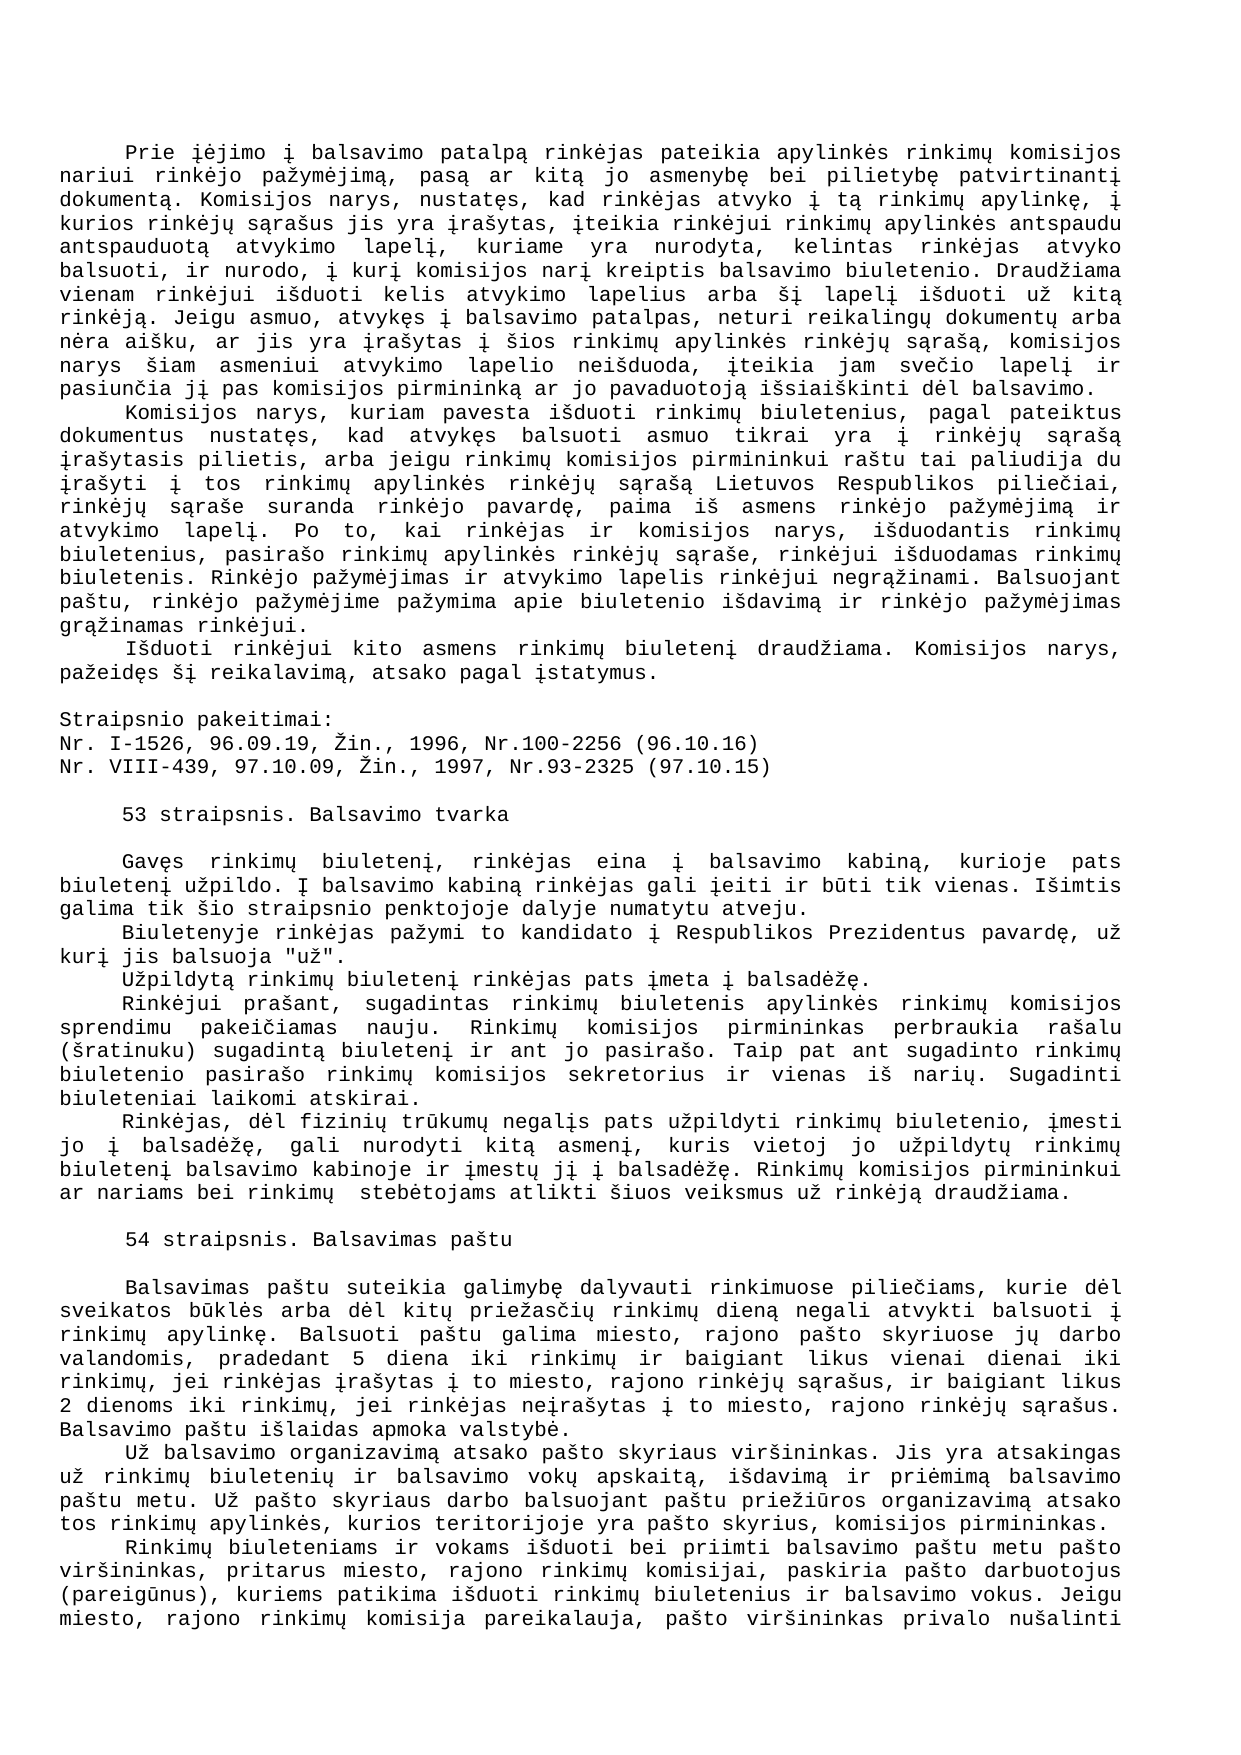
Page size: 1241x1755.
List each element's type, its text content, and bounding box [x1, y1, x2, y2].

text Komisijos narys, kuriam pavesta išduoti rinkimų biuletenius, pagal pateiktus dokumentus nustatęs, kad atvykęs balsuoti asmuo tikrai yra į rinkėjų sąrašą įrašytasis pilietis, arba jeigu rinkimų komisijos pirmininkui raštu tai paliudija du įrašyti į tos rinkimų apylinkės rinkėjų sąrašą Lietuvos Respublikos piliečiai, rinkėjų sąraše suranda rinkėjo pavardę, paima iš asmens rinkėjo pažymėjimą ir atvykimo lapelį. Po to, kai rinkėjas ir komisijos narys, išduodantis rinkimų biuletenius, pasirašo rinkimų apylinkės rinkėjų sąraše, rinkėjui išduodamas rinkimų biuletenis. Rinkėjo pažymėjimas ir atvykimo lapelis rinkėjui negrąžinami. Balsuojant paštu, rinkėjo pažymėjime pažymima apie biuletenio išdavimą ir rinkėjo pažymėjimas grąžinamas rinkėjui. [59, 402, 1122, 638]
text Balsavimas paštu suteikia galimybę dalyvauti rinkimuose piliečiams, kurie dėl sveikatos būklės arba dėl kitų priežasčių rinkimų dieną negali atvykti balsuoti į rinkimų apylinkę. Balsuoti paštu galima miesto, rajono pašto skyriuose jų darbo valandomis, pradedant 5 diena iki rinkimų ir baigiant likus vienai dienai iki rinkimų, jei rinkėjas įrašytas į to miesto, rajono rinkėjų sąrašus, ir baigiant likus 2 dienoms iki rinkimų, jei rinkėjas neįrašytas į to miesto, rajono rinkėjų sąrašus. Balsavimo paštu išlaidas apmoka valstybė. [59, 1277, 1122, 1442]
text Nr. I-1526, 96.09.19, Žin., 1996, Nr.100-2256 (96.10.16) [59, 733, 1122, 757]
text Užpildytą rinkimų biuletenį rinkėjas pats įmeta į balsadėžę. [59, 969, 1122, 993]
text 54 straipsnis. Balsavimas paštu [59, 1229, 1122, 1253]
text Straipsnio pakeitimai: [59, 709, 1122, 733]
text Už balsavimo organizavimą atsako pašto skyriaus viršininkas. Jis yra atsakingas už rinkimų biuletenių ir balsavimo vokų apskaitą, išdavimą ir priėmimą balsavimo paštu metu. Už pašto skyriaus darbo balsuojant paštu priežiūros organizavimą atsako tos rinkimų apylinkės, kurios teritorijoje yra pašto skyrius, komisijos pirmininkas. [59, 1442, 1122, 1537]
text Nr. VIII-439, 97.10.09, Žin., 1997, Nr.93-2325 (97.10.15) [59, 757, 1122, 780]
text 53 straipsnis. Balsavimo tvarka [59, 804, 1122, 827]
text Rinkėjui prašant, sugadintas rinkimų biuletenis apylinkės rinkimų komisijos sprendimu pakeičiamas nauju. Rinkimų komisijos pirmininkas perbraukia rašalu (šratinuku) sugadintą biuletenį ir ant jo pasirašo. Taip pat ant sugadinto rinkimų biuletenio pasirašo rinkimų komisijos sekretorius ir vienas iš narių. Sugadinti biuleteniai laikomi atskirai. [59, 993, 1122, 1111]
text Gavęs rinkimų biuletenį, rinkėjas eina į balsavimo kabiną, kurioje pats biuletenį užpildo. Į balsavimo kabiną rinkėjas gali įeiti ir būti tik vienas. Išimtis galima tik šio straipsnio penktojoje dalyje numatytu atveju. [59, 851, 1122, 922]
text Prie įėjimo į balsavimo patalpą rinkėjas pateikia apylinkės rinkimų komisijos nariui rinkėjo pažymėjimą, pasą ar kitą jo asmenybę bei pilietybę patvirtinantį dokumentą. Komisijos narys, nustatęs, kad rinkėjas atvyko į tą rinkimų apylinkę, į kurios rinkėjų sąrašus jis yra įrašytas, įteikia rinkėjui rinkimų apylinkės antspaudu antspauduotą atvykimo lapelį, kuriame yra nurodyta, kelintas rinkėjas atvyko balsuoti, ir nurodo, į kurį komisijos narį kreiptis balsavimo biuletenio. Draudžiama vienam rinkėjui išduoti kelis atvykimo lapelius arba šį lapelį išduoti už kitą rinkėją. Jeigu asmuo, atvykęs į balsavimo patalpas, neturi reikalingų dokumentų arba nėra aišku, ar jis yra įrašytas į šios rinkimų apylinkės rinkėjų sąrašą, komisijos narys šiam asmeniui atvykimo lapelio neišduoda, įteikia jam svečio lapelį ir pasiunčia jį pas komisijos pirmininką ar jo pavaduotoją išsiaiškinti dėl balsavimo. [59, 142, 1122, 402]
text Biuletenyje rinkėjas pažymi to kandidato į Respublikos Prezidentus pavardę, už kurį jis balsuoja "už". [59, 922, 1122, 969]
text Rinkimų biuleteniams ir vokams išduoti bei priimti balsavimo paštu metu pašto viršininkas, pritarus miesto, rajono rinkimų komisijai, paskiria pašto darbuotojus (pareigūnus), kuriems patikima išduoti rinkimų biuletenius ir balsavimo vokus. Jeigu miesto, rajono rinkimų komisija pareikalauja, pašto viršininkas privalo nušalinti [59, 1537, 1122, 1631]
text Išduoti rinkėjui kito asmens rinkimų biuletenį draudžiama. Komisijos narys, pažeidęs šį reikalavimą, atsako pagal įstatymus. [59, 638, 1122, 686]
text Rinkėjas, dėl fizinių trūkumų negalįs pats užpildyti rinkimų biuletenio, įmesti jo į balsadėžę, gali nurodyti kitą asmenį, kuris vietoj jo užpildytų rinkimų biuletenį balsavimo kabinoje ir įmestų jį į balsadėžę. Rinkimų komisijos pirmininkui ar nariams bei rinkimų stebėtojams atlikti šiuos veiksmus už rinkėją draudžiama. [59, 1111, 1122, 1206]
